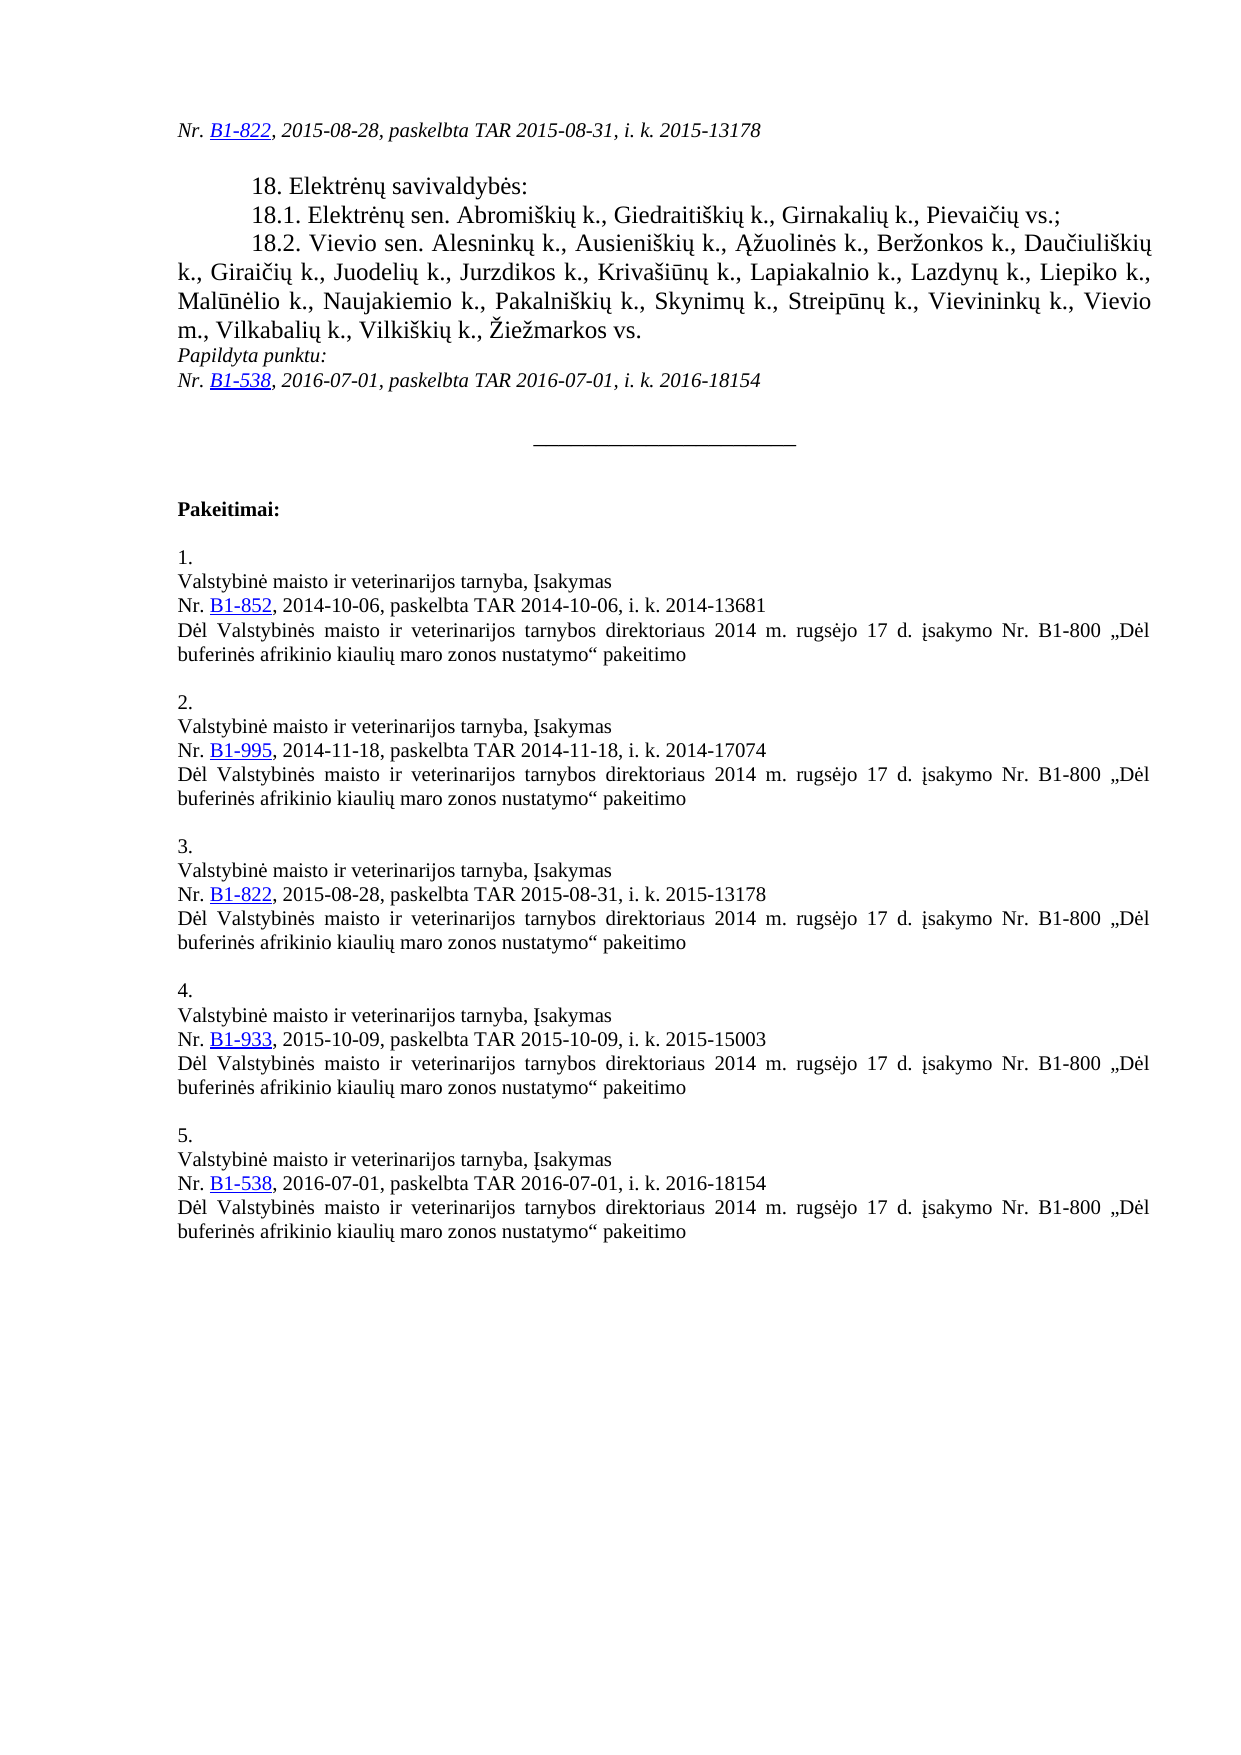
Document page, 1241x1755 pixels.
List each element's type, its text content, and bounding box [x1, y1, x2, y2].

text Dėl Valstybinės maisto ir veterinarijos tarnybos direktoriaus 2014 m. rugsėjo 17 d. įsakymo Nr. B1-800 „Dėl buferinės afrikinio kiaulių maro zonos nustatymo“ pakeitimo [177, 1051, 1152, 1099]
text 18. Elektrėnų savivaldybės: [177, 171, 1152, 200]
text Dėl Valstybinės maisto ir veterinarijos tarnybos direktoriaus 2014 m. rugsėjo 17 d. įsakymo Nr. B1-800 „Dėl buferinės afrikinio kiaulių maro zonos nustatymo“ pakeitimo [177, 762, 1152, 810]
text Nr. B1-852, 2014-10-06, paskelbta TAR 2014-10-06, i. k. 2014-13681 [177, 593, 1152, 617]
text 4. [177, 978, 1152, 1002]
text Nr. B1-538, 2016-07-01, paskelbta TAR 2016-07-01, i. k. 2016-18154 [177, 1171, 1152, 1195]
text _____________________ [177, 420, 1152, 449]
text Nr. B1-822, 2015-08-28, paskelbta TAR 2015-08-31, i. k. 2015-13178 [177, 118, 1152, 142]
text Valstybinė maisto ir veterinarijos tarnyba, Įsakymas [177, 858, 1152, 882]
text 2. [177, 690, 1152, 714]
text Dėl Valstybinės maisto ir veterinarijos tarnybos direktoriaus 2014 m. rugsėjo 17 d. įsakymo Nr. B1-800 „Dėl buferinės afrikinio kiaulių maro zonos nustatymo“ pakeitimo [177, 906, 1152, 954]
text 18.2. Vievio sen. Alesninkų k., Ausieniškių k., Ąžuolinės k., Beržonkos k., Daučiuliškių k., Giraičių k., Juodelių k., Jurzdikos k., Krivašiūnų k., Lapiakalnio k., Lazdynų k., Liepiko k., Malūnėlio k., Naujakiemio k., Pakalniškių k., Skynimų k., Streipūnų k., Vievininkų k., Vievio m., Vilkabalių k., Vilkiškių k., Žiežmarkos vs. [177, 228, 1152, 343]
text Valstybinė maisto ir veterinarijos tarnyba, Įsakymas [177, 1002, 1152, 1027]
text Nr. B1-995, 2014-11-18, paskelbta TAR 2014-11-18, i. k. 2014-17074 [177, 738, 1152, 762]
text 3. [177, 834, 1152, 858]
text 18.1. Elektrėnų sen. Abromiškių k., Giedraitiškių k., Girnakalių k., Pievaičių vs.; [177, 200, 1152, 228]
text 5. [177, 1123, 1152, 1147]
text Dėl Valstybinės maisto ir veterinarijos tarnybos direktoriaus 2014 m. rugsėjo 17 d. įsakymo Nr. B1-800 „Dėl buferinės afrikinio kiaulių maro zonos nustatymo“ pakeitimo [177, 1195, 1152, 1243]
text Valstybinė maisto ir veterinarijos tarnyba, Įsakymas [177, 1147, 1152, 1171]
text Nr. B1-933, 2015-10-09, paskelbta TAR 2015-10-09, i. k. 2015-15003 [177, 1027, 1152, 1051]
text 1. [177, 545, 1152, 569]
text Valstybinė maisto ir veterinarijos tarnyba, Įsakymas [177, 569, 1152, 593]
text Nr. B1-822, 2015-08-28, paskelbta TAR 2015-08-31, i. k. 2015-13178 [177, 882, 1152, 906]
text Dėl Valstybinės maisto ir veterinarijos tarnybos direktoriaus 2014 m. rugsėjo 17 d. įsakymo Nr. B1-800 „Dėl buferinės afrikinio kiaulių maro zonos nustatymo“ pakeitimo [177, 617, 1152, 666]
text Pakeitimai: [177, 497, 1152, 521]
text Valstybinė maisto ir veterinarijos tarnyba, Įsakymas [177, 714, 1152, 738]
text Papildyta punktu: [177, 343, 1152, 367]
text Nr. B1-538, 2016-07-01, paskelbta TAR 2016-07-01, i. k. 2016-18154 [177, 367, 1152, 392]
